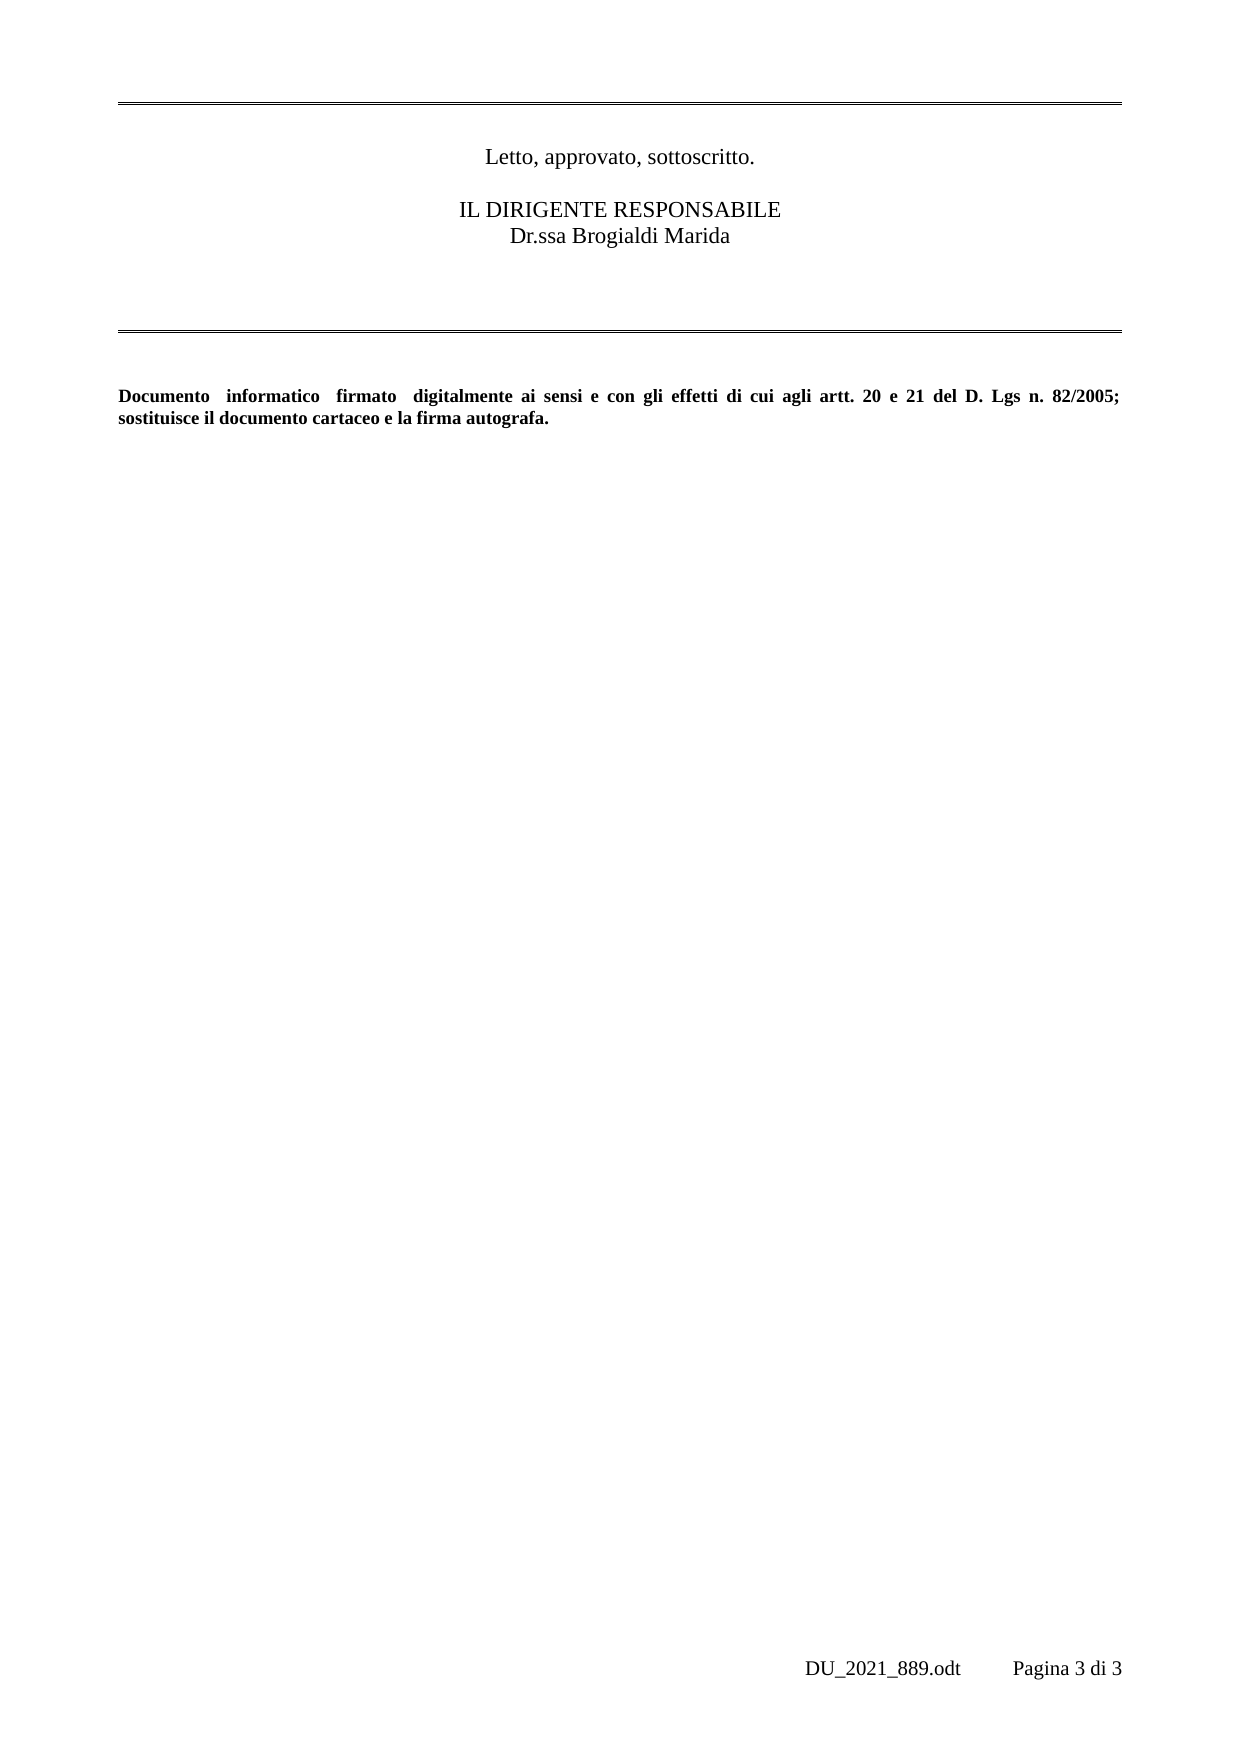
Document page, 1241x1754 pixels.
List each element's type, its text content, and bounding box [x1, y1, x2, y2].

text Letto, approvato, sottoscritto. [118, 143, 1122, 170]
text Documento informatico firmato digitalmente ai sensi e con gli effetti di cui agli artt. 20 e 21 del D. Lgs n. 82/2005; sostituisce il documento cartaceo e la firma autografa. [118, 385, 1122, 428]
text Dr.ssa Brogialdi Marida [118, 222, 1122, 249]
text IL DIRIGENTE RESPONSABILE [118, 196, 1122, 222]
